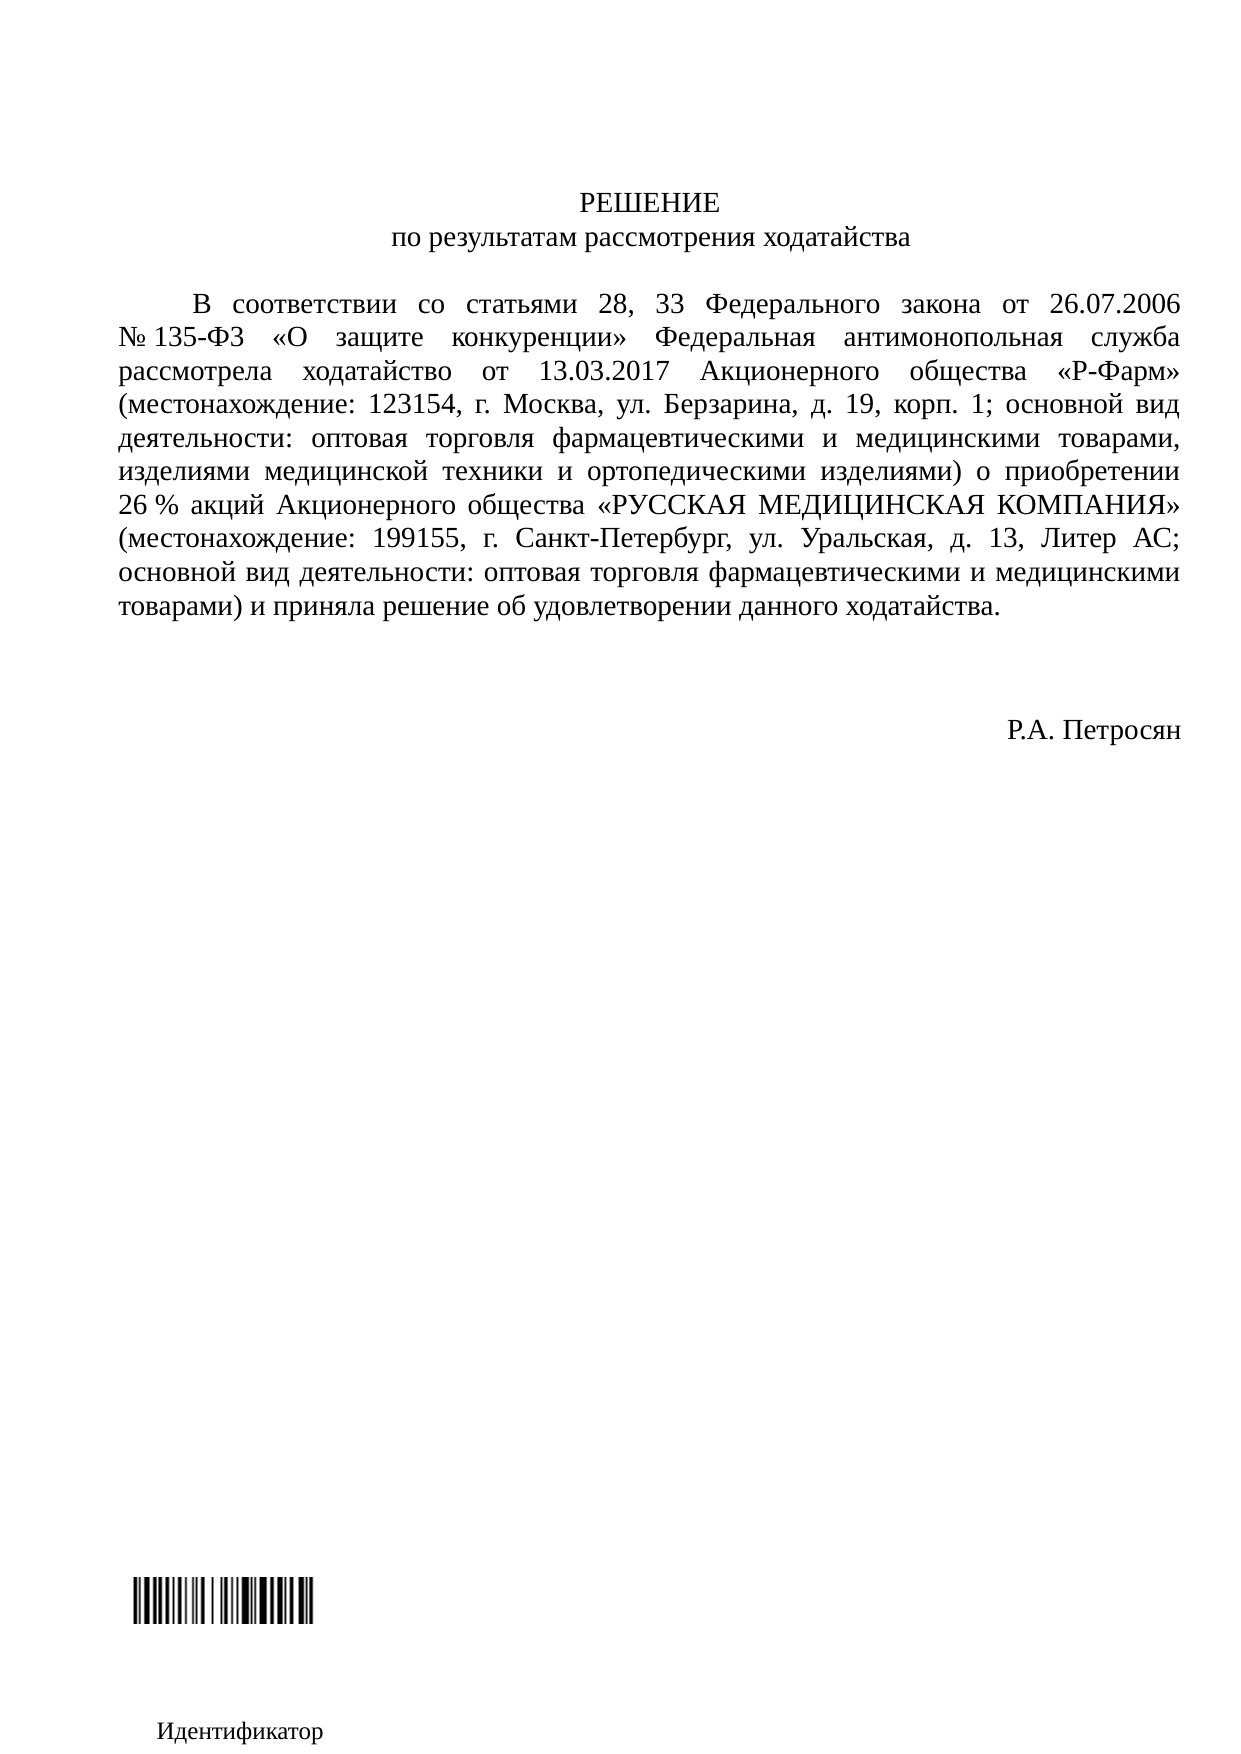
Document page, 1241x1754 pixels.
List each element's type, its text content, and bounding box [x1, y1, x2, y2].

text В соответствии со статьями 28, 33 Федерального закона от 26.07.2006 № 135‑Ф3 «О защите конкуренции» Федеральная антимонопольная служба рассмотрела ходатайство от 13.03.2017 Акционерного общества «Р-Фарм» (местонахождение: 123154, г. Москва, ул. Берзарина, д. 19, корп. 1; основной вид деятельности: оптовая торговля фармацевтическими и медицинскими товарами, изделиями медицинской техники и ортопедическими изделиями) о приобретении 26 % акций Акционерного общества «РУССКАЯ МЕДИЦИНСКАЯ КОМПАНИЯ» (местонахождение: 199155, г. Санкт-Петербург, ул. Уральская, д. 13, Литер АС; основной вид деятельности: оптовая торговля фармацевтическими и медицинскими товарами) и приняла решение об удовлетворении данного ходатайства. [118, 286, 1181, 621]
text по результатам рассмотрения ходатайства [74, 219, 1202, 252]
picture [118, 1577, 331, 1624]
text РЕШЕНИЕ [118, 185, 1181, 219]
text Р.А. Петросян [118, 712, 1181, 746]
